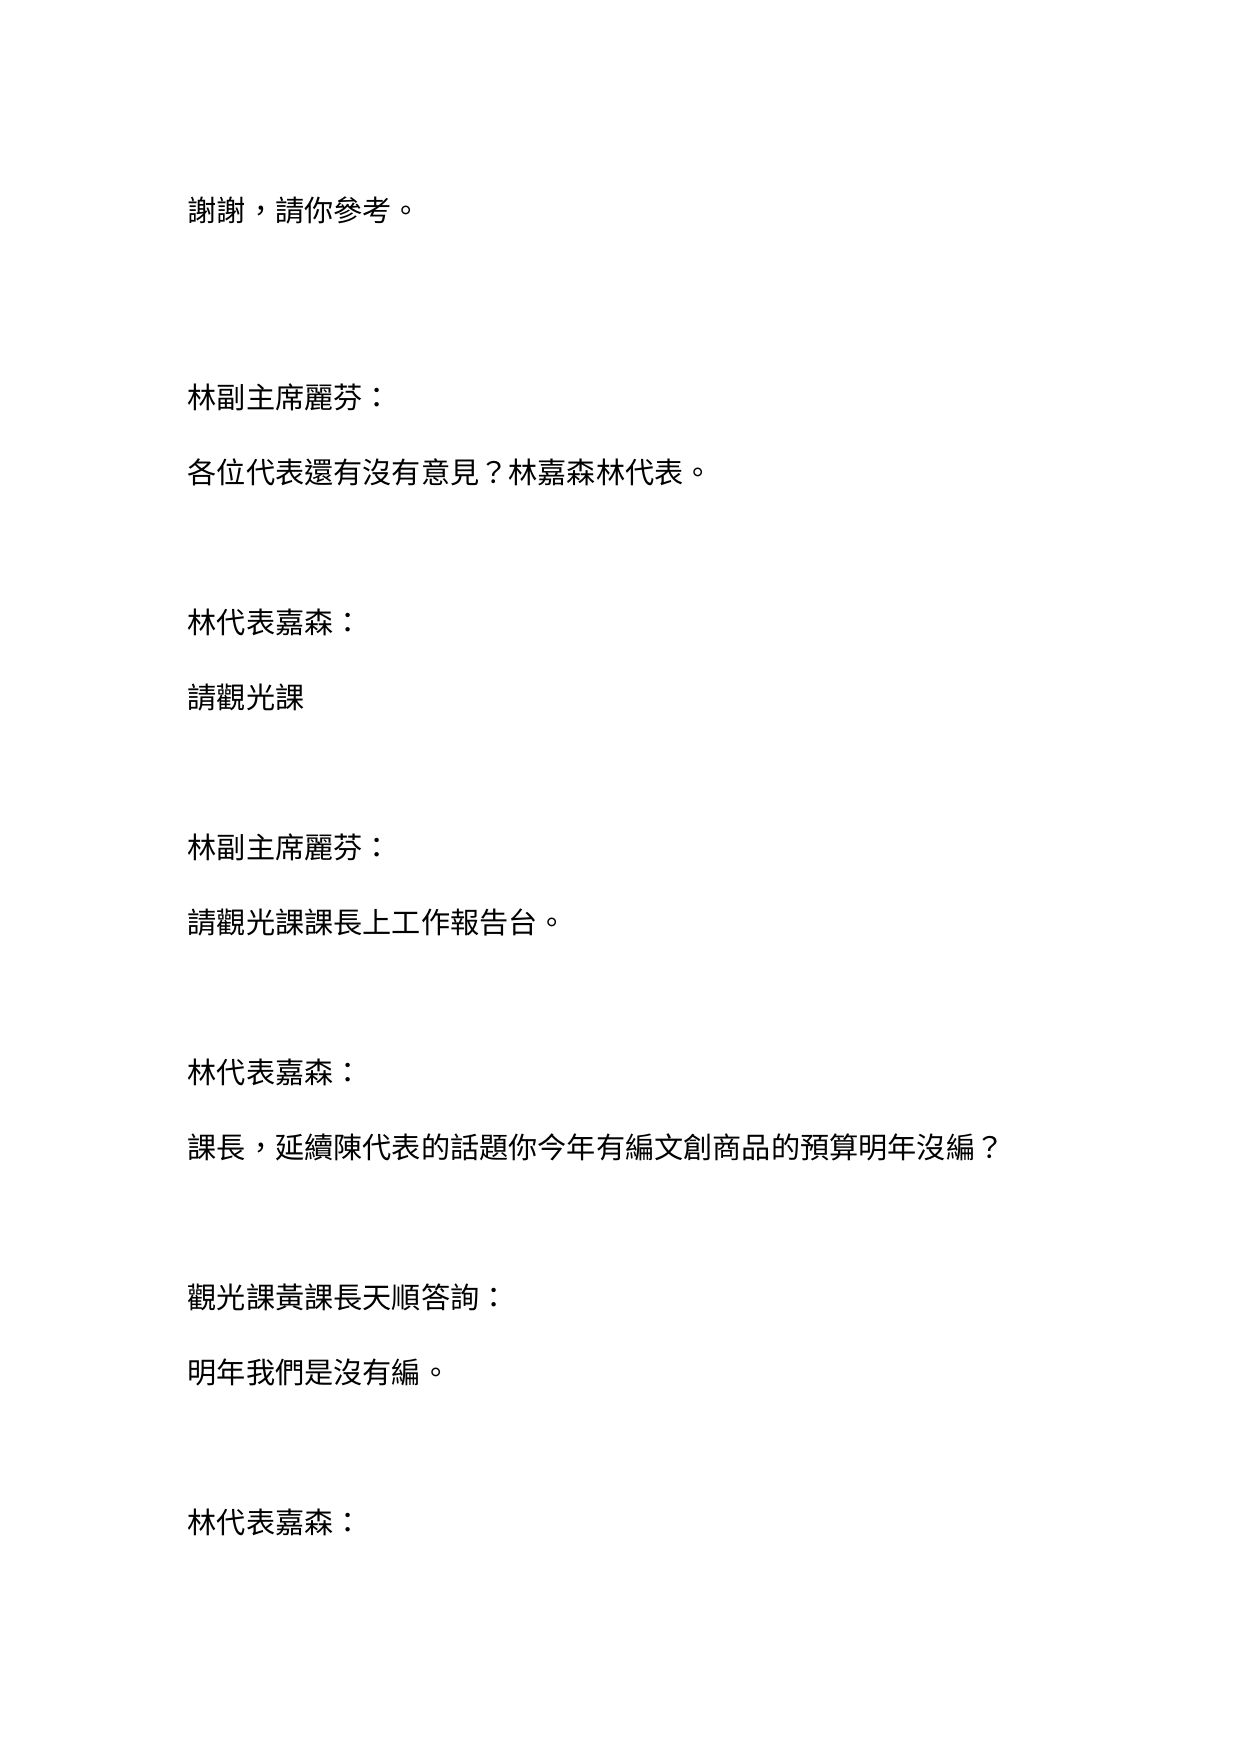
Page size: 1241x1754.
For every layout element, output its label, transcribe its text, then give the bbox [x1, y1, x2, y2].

text 請觀光課課長上工作報告台。 [187, 877, 1053, 952]
text 林副主席麗芬： [187, 802, 1053, 877]
text 觀光課黃課長天順答詢： [187, 1252, 1053, 1327]
text 明年我們是沒有編。 [187, 1327, 1053, 1402]
text 林代表嘉森： [187, 1477, 1053, 1552]
text 課長，延續陳代表的話題你今年有編文創商品的預算明年沒編？ [187, 1102, 1053, 1177]
text 好，其實我相信滿多景點都有一些人潮，是不是可以用甚麼樣的方式包括喊泉這邊，之前本席也跟鎮長這邊建議說我們那邊是不是可以賣個飲料賣個紀念品，其實大概就是這種概念。甚至像峰上巡檢司金門的萬里長城人潮也不少，本席建議整個蓮庵是不是可以設置一個問路站賣一些商品及飲料，蓮庵連一間柑仔店都沒有觀光客來這邊真的是會罵死，好不好？料羅客人還有一間柑仔店在街上，整個蓮庵是完全沒有商店的，所以是不是可以由公所帶頭來做好不好？謝謝，請你參考。 [187, 164, 1053, 239]
text 請觀光課 [187, 652, 1053, 727]
text 林代表嘉森： [187, 577, 1053, 652]
text 各位代表還有沒有意見？林嘉森林代表。 [187, 427, 1053, 502]
text 林代表嘉森： [187, 1027, 1053, 1102]
text 林副主席麗芬： [187, 352, 1053, 427]
